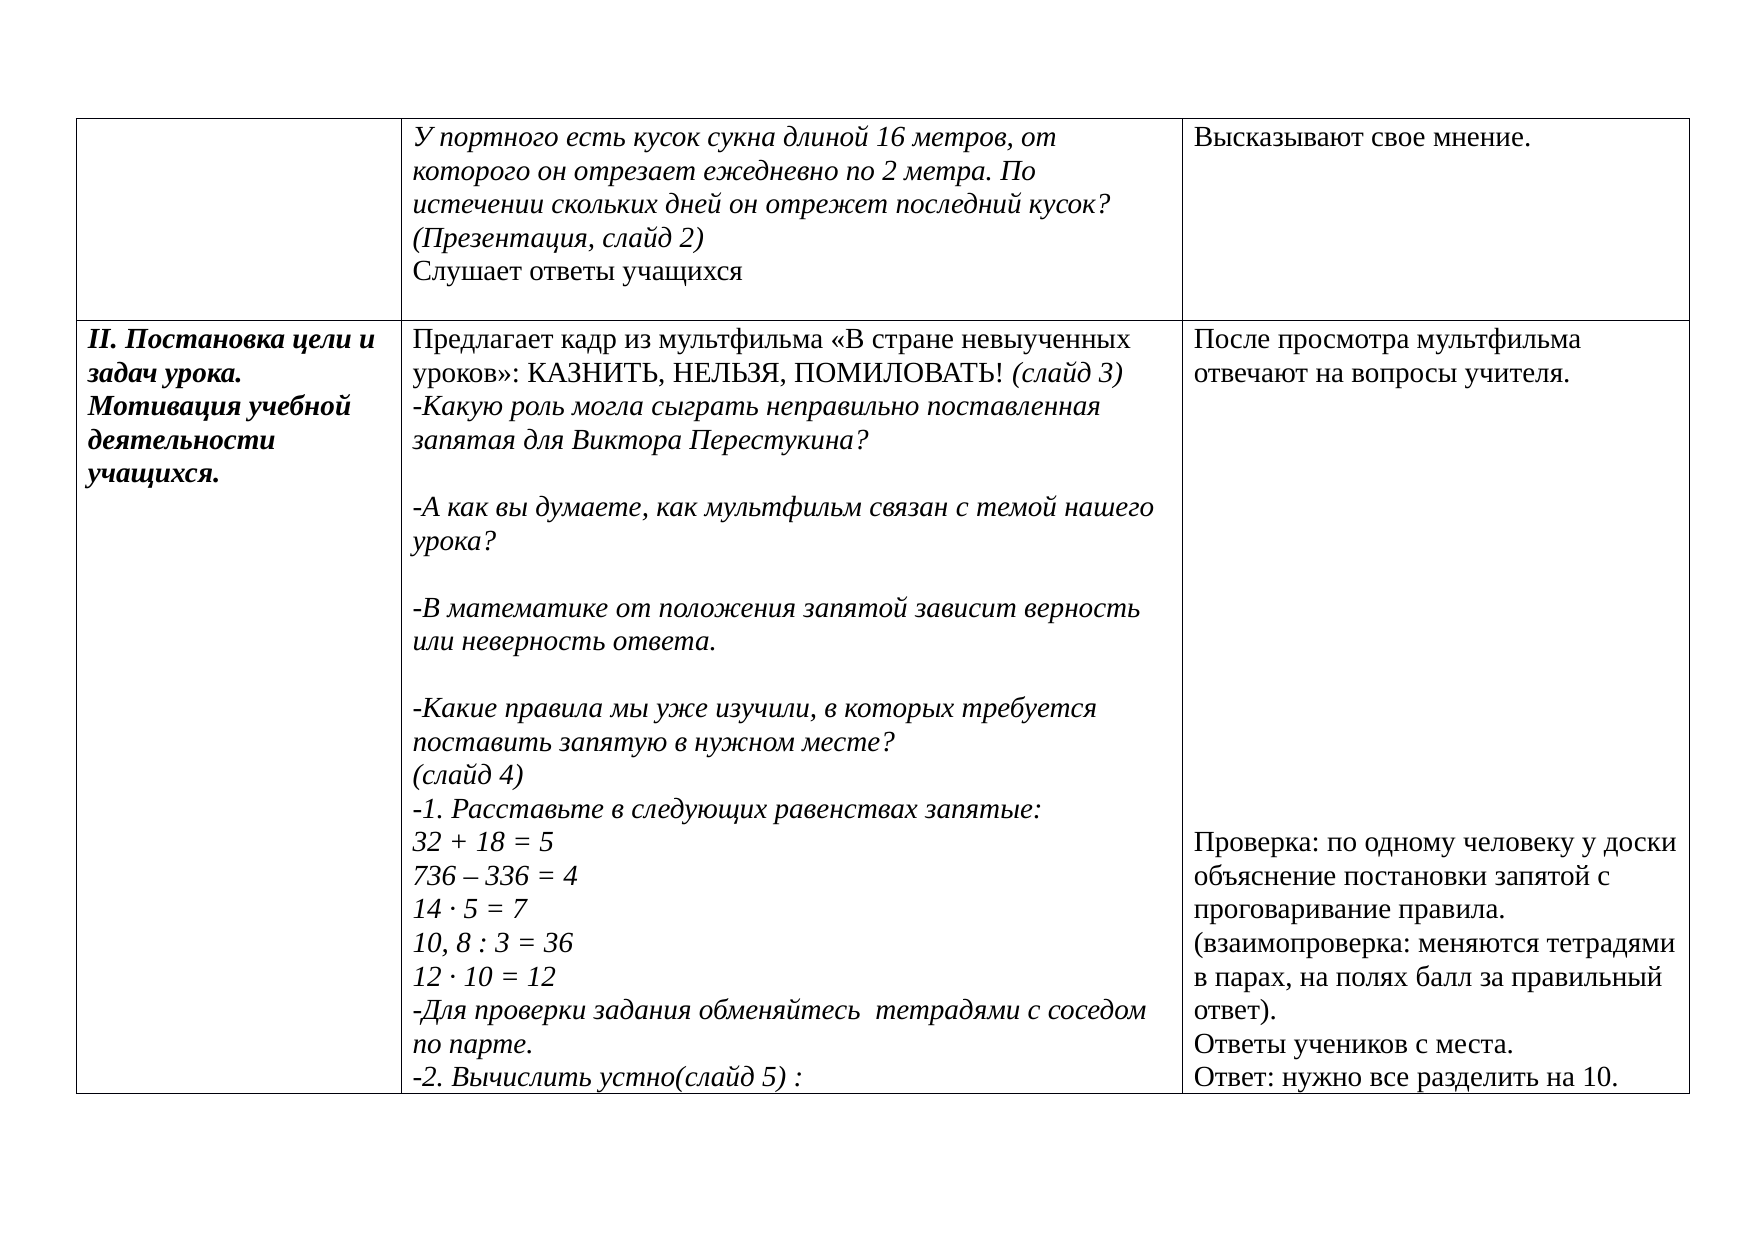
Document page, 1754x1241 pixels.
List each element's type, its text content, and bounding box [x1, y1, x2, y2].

table_cell Предлагает кадр из мультфильма «В стране невыученных уроков»: КАЗНИТЬ, НЕЛЬЗЯ, ПОМИЛОВАТЬ! (слайд 3) -Какую роль могла сыграть неправильно поставленная запятая для Виктора Перестукина? -А как вы думаете, как мультфильм связан с темой нашего урока? -В математике от положения запятой зависит верность или неверность ответа. -Какие правила мы уже изучили, в которых требуется поставить запятую в нужном месте? (слайд 4) -1. Расставьте в следующих равенствах запятые: 32 + 18 = 5 736 – 336 = 4 14 ∙ 5 = 7 10, 8 : 3 = 36 12 ∙ 10 = 12 -Для проверки задания обменяйтесь тетрадями с соседом по парте. -2. Вычислить устно(слайд 5) : [402, 321, 1182, 1093]
table_cell После просмотра мультфильма отвечают на вопросы учителя. Проверка: по одному человеку у доски объяснение постановки запятой с проговаривание правила. (взаимопроверка: меняются тетрадями в парах, на полях балл за правильный ответ). Ответы учеников с места. Ответ: нужно все разделить на 10. [1183, 321, 1689, 1093]
table_cell Высказывают свое мнение. [1183, 119, 1689, 320]
table_cell У портного есть кусок сукна длиной 16 метров, от которого он отрезает ежедневно по 2 метра. По истечении скольких дней он отрежет последний кусок?(Презентация, слайд 2) Слушает ответы учащихся [402, 119, 1182, 320]
table_cell [77, 119, 401, 320]
table_cell II. Постановка цели и задач урока. Мотивация учебной деятельности учащихся. [77, 321, 401, 1093]
